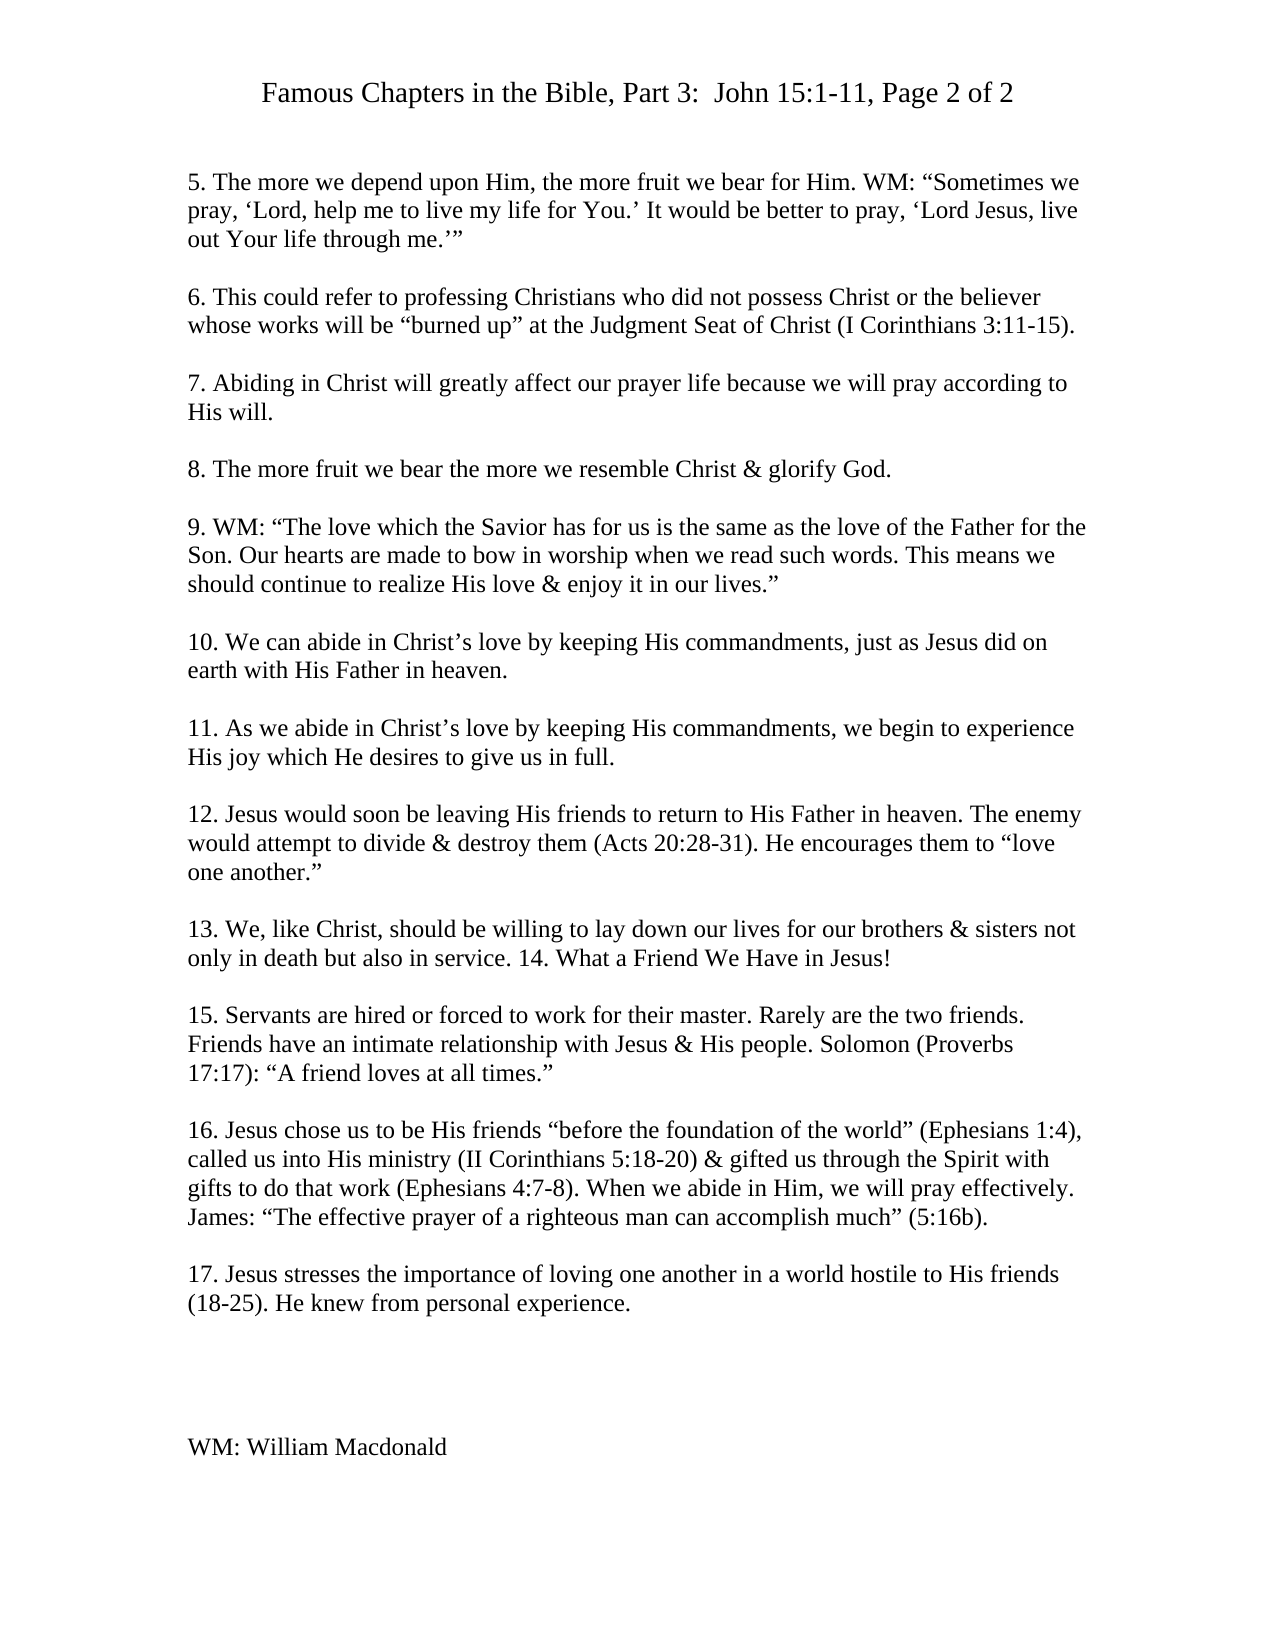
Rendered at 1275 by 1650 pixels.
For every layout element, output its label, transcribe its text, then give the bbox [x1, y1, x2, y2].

text 16. Jesus chose us to be His friends “before the foundation of the world” (Ephesians 1:4), called us into His ministry (II Corinthians 5:18-20) & gifted us through the Spirit with gifts to do that work (Ephesians 4:7-8). When we abide in Him, we will pray effectively. [187, 1116, 1087, 1202]
text 13. We, like Christ, should be willing to lay down our lives for our brothers & sisters not only in death but also in service. 14. What a Friend We Have in Jesus! [187, 914, 1087, 972]
text 7. Abiding in Christ will greatly affect our prayer life because we will pray according to His will. [187, 368, 1087, 426]
text 11. As we abide in Christ’s love by keeping His commandments, we begin to experience His joy which He desires to give us in full. [187, 713, 1087, 771]
text 12. Jesus would soon be leaving His friends to return to His Father in heaven. The enemy would attempt to divide & destroy them (Acts 20:28-31). He encourages them to “love one another.” [187, 799, 1087, 886]
text 6. This could refer to professing Christians who did not possess Christ or the believer whose works will be “burned up” at the Judgment Seat of Christ (I Corinthians 3:11-15). [187, 282, 1087, 339]
text 10. We can abide in Christ’s love by keeping His commandments, just as Jesus did on earth with His Father in heaven. [187, 627, 1087, 684]
text 8. The more fruit we bear the more we resemble Christ & glorify God. [187, 454, 1087, 483]
text James: “The effective prayer of a righteous man can accomplish much” (5:16b). [187, 1202, 1087, 1231]
text 9. WM: “The love which the Savior has for us is the same as the love of the Father for the Son. Our hearts are made to bow in worship when we read such words. This means we should continue to realize His love & enjoy it in our lives.” [187, 512, 1087, 598]
text 17. Jesus stresses the importance of loving one another in a world hostile to His friends (18-25). He knew from personal experience. [187, 1259, 1087, 1317]
text 15. Servants are hired or forced to work for their master. Rarely are the two friends. Friends have an intimate relationship with Jesus & His people. Solomon (Proverbs 17:17): “A friend loves at all times.” [187, 1001, 1087, 1087]
text 5. The more we depend upon Him, the more fruit we bear for Him. WM: “Sometimes we pray, ‘Lord, help me to live my life for You.’ It would be better to pray, ‘Lord Jesus, live out Your life through me.’” [187, 167, 1087, 253]
text WM: William Macdonald [187, 1432, 1087, 1461]
